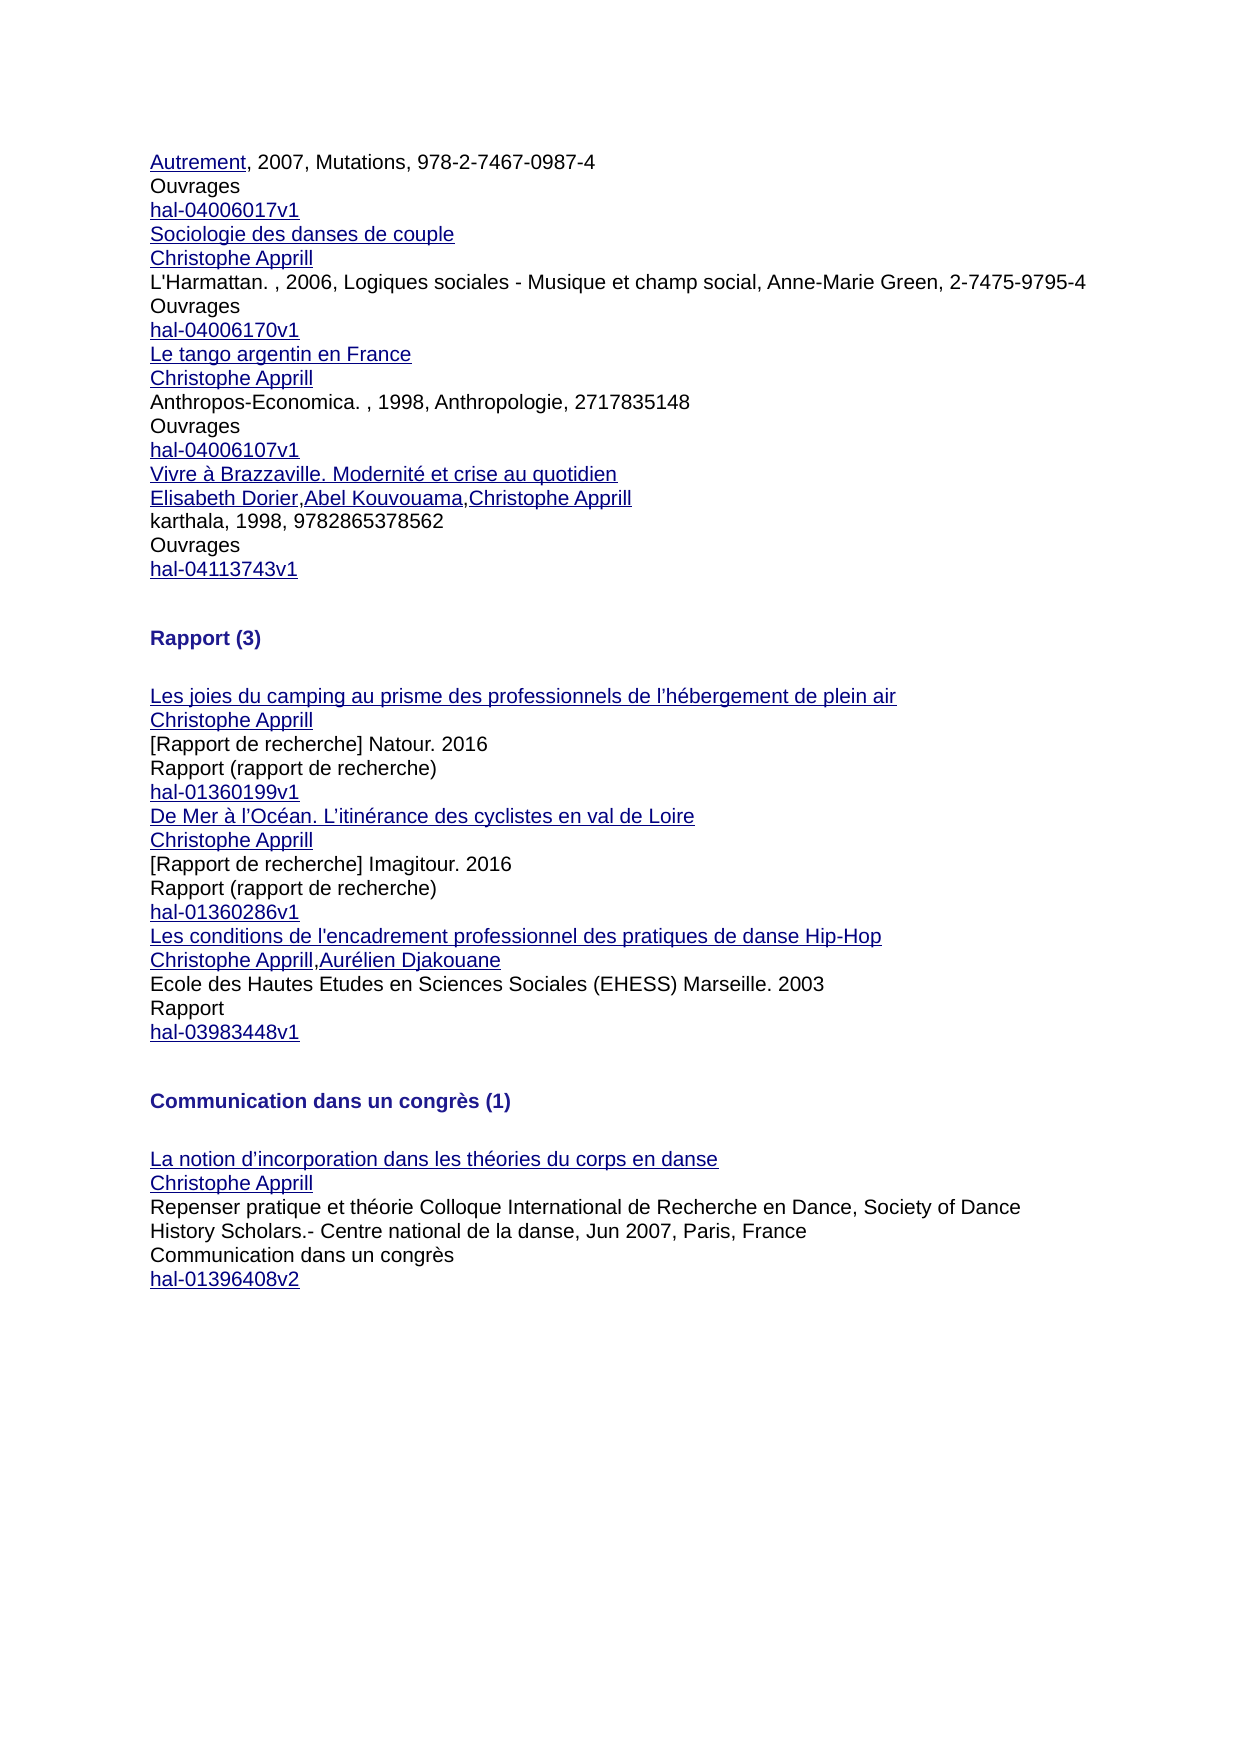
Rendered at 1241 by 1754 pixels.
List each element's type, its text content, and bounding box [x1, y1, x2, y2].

table_cell Tango - Le couple, le bal et la scène Christophe Apprill Autrement, 2007, Mutations, 978-2-7467-0987-4 Ouvrages hal-04006017v1 [150, 150, 1090, 222]
table_cell Les conditions de l'encadrement professionnel des pratiques de danse Hip-Hop Christophe Apprill,Aurélien Djakouane Ecole des Hautes Etudes en Sciences Sociales (EHESS) Marseille. 2003 Rapport hal-03983448v1 [150, 924, 1090, 1044]
table_cell Sociologie des danses de couple Christophe Apprill L'Harmattan. , 2006, Logiques sociales - Musique et champ social, Anne-Marie Green, 2-7475-9795-4 Ouvrages hal-04006170v1 [150, 222, 1090, 342]
subtitle Communication dans un congrès (1) [150, 1088, 1090, 1112]
table_cell Le tango argentin en France Christophe Apprill Anthropos-Economica. , 1998, Anthropologie, 2717835148 Ouvrages hal-04006107v1 [150, 342, 1090, 461]
table_header La notion d’incorporation dans les théories du corps en danse Christophe Apprill Repenser pratique et théorie Colloque International de Recherche en Dance, Society of Dance History Scholars.- Centre national de la danse, Jun 2007, Paris, France Communication dans un congrès hal-01396408v2 [150, 1147, 1090, 1291]
table_header Les joies du camping au prisme des professionnels de l’hébergement de plein air Christophe Apprill [Rapport de recherche] Natour. 2016 Rapport (rapport de recherche) hal-01360199v1 [150, 684, 1090, 804]
subtitle Rapport (3) [150, 626, 1090, 650]
table_cell De Mer à l’Océan. L’itinérance des cyclistes en val de Loire Christophe Apprill [Rapport de recherche] Imagitour. 2016 Rapport (rapport de recherche) hal-01360286v1 [150, 804, 1090, 924]
table_cell Vivre à Brazzaville. Modernité et crise au quotidien Elisabeth Dorier,Abel Kouvouama,Christophe Apprill karthala, 1998, 9782865378562 Ouvrages hal-04113743v1 [150, 461, 1090, 581]
